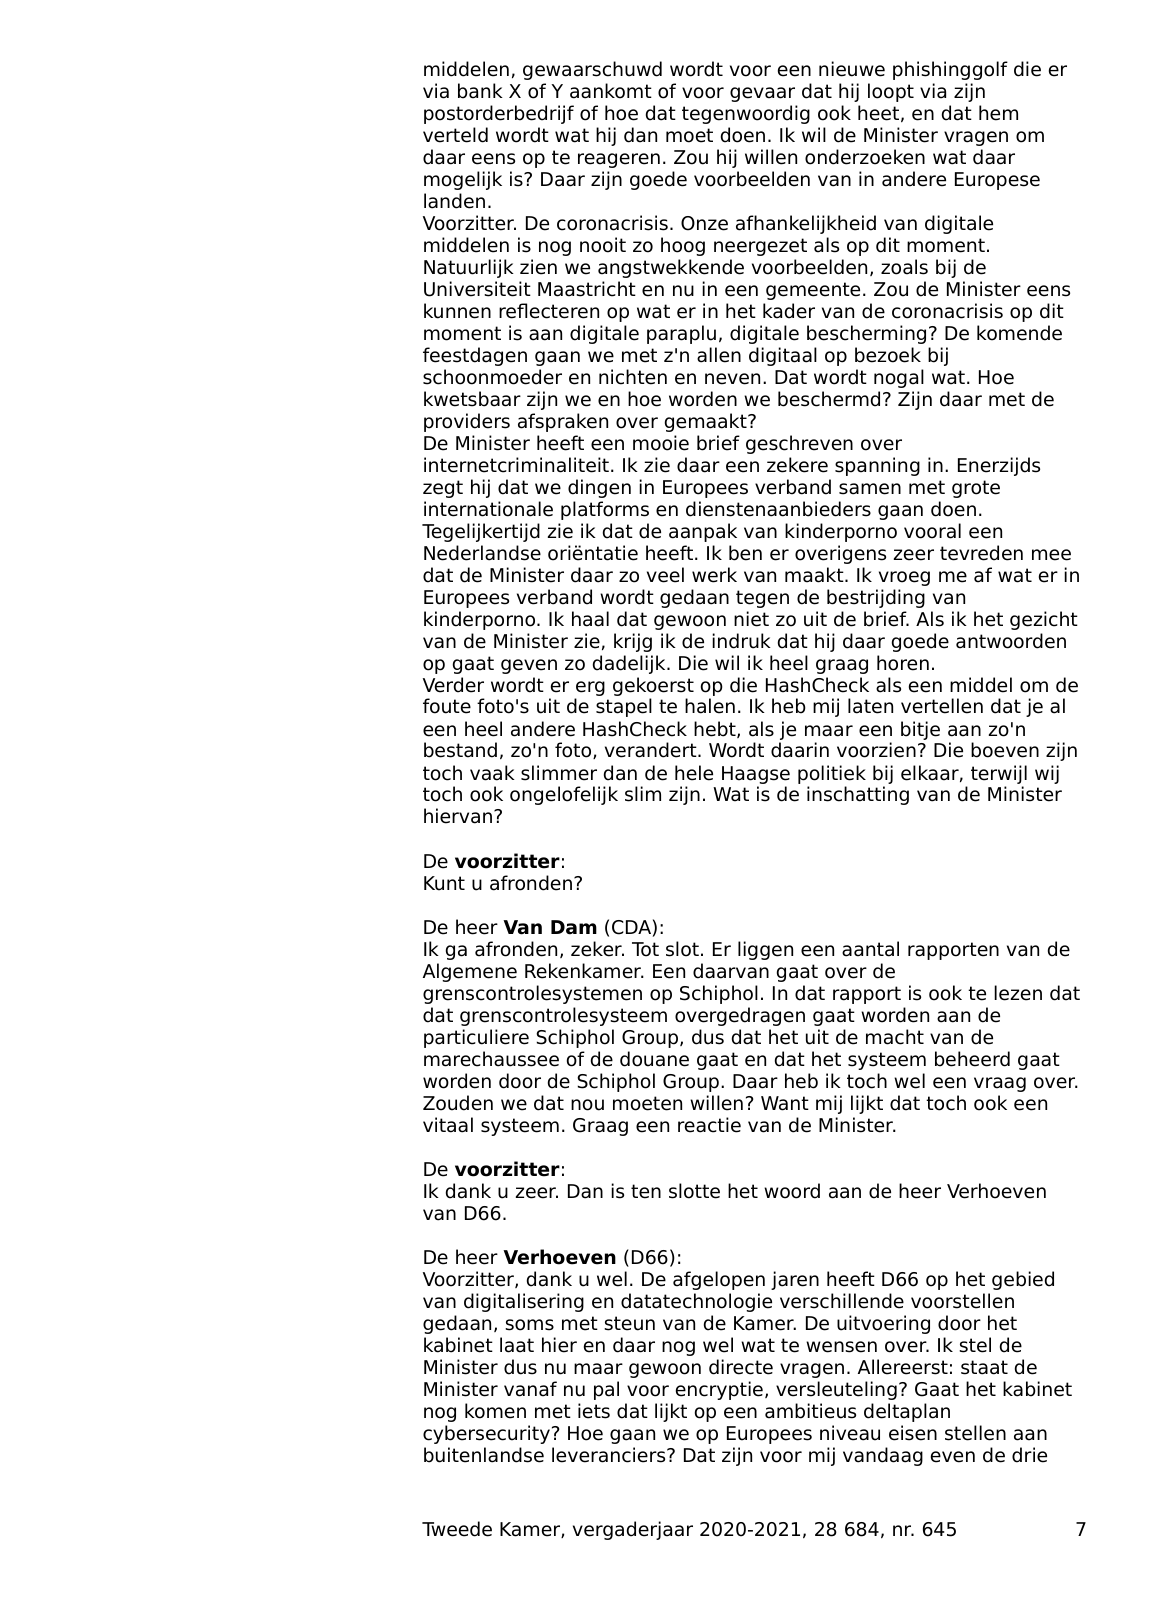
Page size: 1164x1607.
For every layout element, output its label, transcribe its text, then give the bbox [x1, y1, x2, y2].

text De Minister heeft een mooie brief geschreven over internetcriminaliteit. Ik zie daar een zekere spanning in. Enerzijds zegt hij dat we dingen in Europees verband samen met grote internationale platforms en dienstenaanbieders gaan doen. Tegelijkertijd zie ik dat de aanpak van kinderporno vooral een Nederlandse oriëntatie heeft. Ik ben er overigens zeer tevreden mee dat de Minister daar zo veel werk van maakt. Ik vroeg me af wat er in Europees verband wordt gedaan tegen de bestrijding van kinderporno. Ik haal dat gewoon niet zo uit de brief. Als ik het gezicht van de Minister zie, krijg ik de indruk dat hij daar goede antwoorden op gaat geven zo dadelijk. Die wil ik heel graag horen. [422, 433, 1087, 674]
text middelen, gewaarschuwd wordt voor een nieuwe phishinggolf die er via bank X of Y aankomt of voor gevaar dat hij loopt via zijn postorderbedrijf of hoe dat tegenwoordig ook heet, en dat hem verteld wordt wat hij dan moet doen. Ik wil de Minister vragen om daar eens op te reageren. Zou hij willen onderzoeken wat daar mogelijk is? Daar zijn goede voorbeelden van in andere Europese landen. [422, 59, 1087, 213]
text Voorzitter, dank u wel. De afgelopen jaren heeft D66 op het gebied van digitalisering en datatechnologie verschillende voorstellen gedaan, soms met steun van de Kamer. De uitvoering door het kabinet laat hier en daar nog wel wat te wensen over. Ik stel de Minister dus nu maar gewoon directe vragen. Allereerst: staat de Minister vanaf nu pal voor encryptie, versleuteling? Gaat het kabinet nog komen met iets dat lijkt op een ambitieus deltaplan cybersecurity? Hoe gaan we op Europees niveau eisen stellen aan buitenlandse leveranciers? Dat zijn voor mij vandaag even de drie [422, 1269, 1087, 1467]
text Verder wordt er erg gekoerst op die HashCheck als een middel om de foute foto's uit de stapel te halen. Ik heb mij laten vertellen dat je al een heel andere HashCheck hebt, als je maar een bitje aan zo'n bestand, zo'n foto, verandert. Wordt daarin voorzien? Die boeven zijn toch vaak slimmer dan de hele Haagse politiek bij elkaar, terwijl wij toch ook ongelofelijk slim zijn. Wat is de inschatting van de Minister hiervan? [422, 674, 1087, 828]
text Voorzitter. De coronacrisis. Onze afhankelijkheid van digitale middelen is nog nooit zo hoog neergezet als op dit moment. Natuurlijk zien we angstwekkende voorbeelden, zoals bij de Universiteit Maastricht en nu in een gemeente. Zou de Minister eens kunnen reflecteren op wat er in het kader van de coronacrisis op dit moment is aan digitale paraplu, digitale bescherming? De komende feestdagen gaan we met z'n allen digitaal op bezoek bij schoonmoeder en nichten en neven. Dat wordt nogal wat. Hoe kwetsbaar zijn we en hoe worden we beschermd? Zijn daar met de providers afspraken over gemaakt? [422, 213, 1087, 433]
text De heer Verhoeven (D66): [422, 1247, 1087, 1269]
text De voorzitter: [422, 1159, 1087, 1181]
text De voorzitter: [422, 851, 1087, 872]
text Ik dank u zeer. Dan is ten slotte het woord aan de heer Verhoeven van D66. [422, 1181, 1087, 1224]
text De heer Van Dam (CDA): [422, 917, 1087, 939]
text Kunt u afronden? [422, 872, 1087, 894]
text Ik ga afronden, zeker. Tot slot. Er liggen een aantal rapporten van de Algemene Rekenkamer. Een daarvan gaat over de grenscontrolesystemen op Schiphol. In dat rapport is ook te lezen dat dat grenscontrolesysteem overgedragen gaat worden aan de particuliere Schiphol Group, dus dat het uit de macht van de marechaussee of de douane gaat en dat het systeem beheerd gaat worden door de Schiphol Group. Daar heb ik toch wel een vraag over. Zouden we dat nou moeten willen? Want mij lijkt dat toch ook een vitaal systeem. Graag een reactie van de Minister. [422, 939, 1087, 1136]
